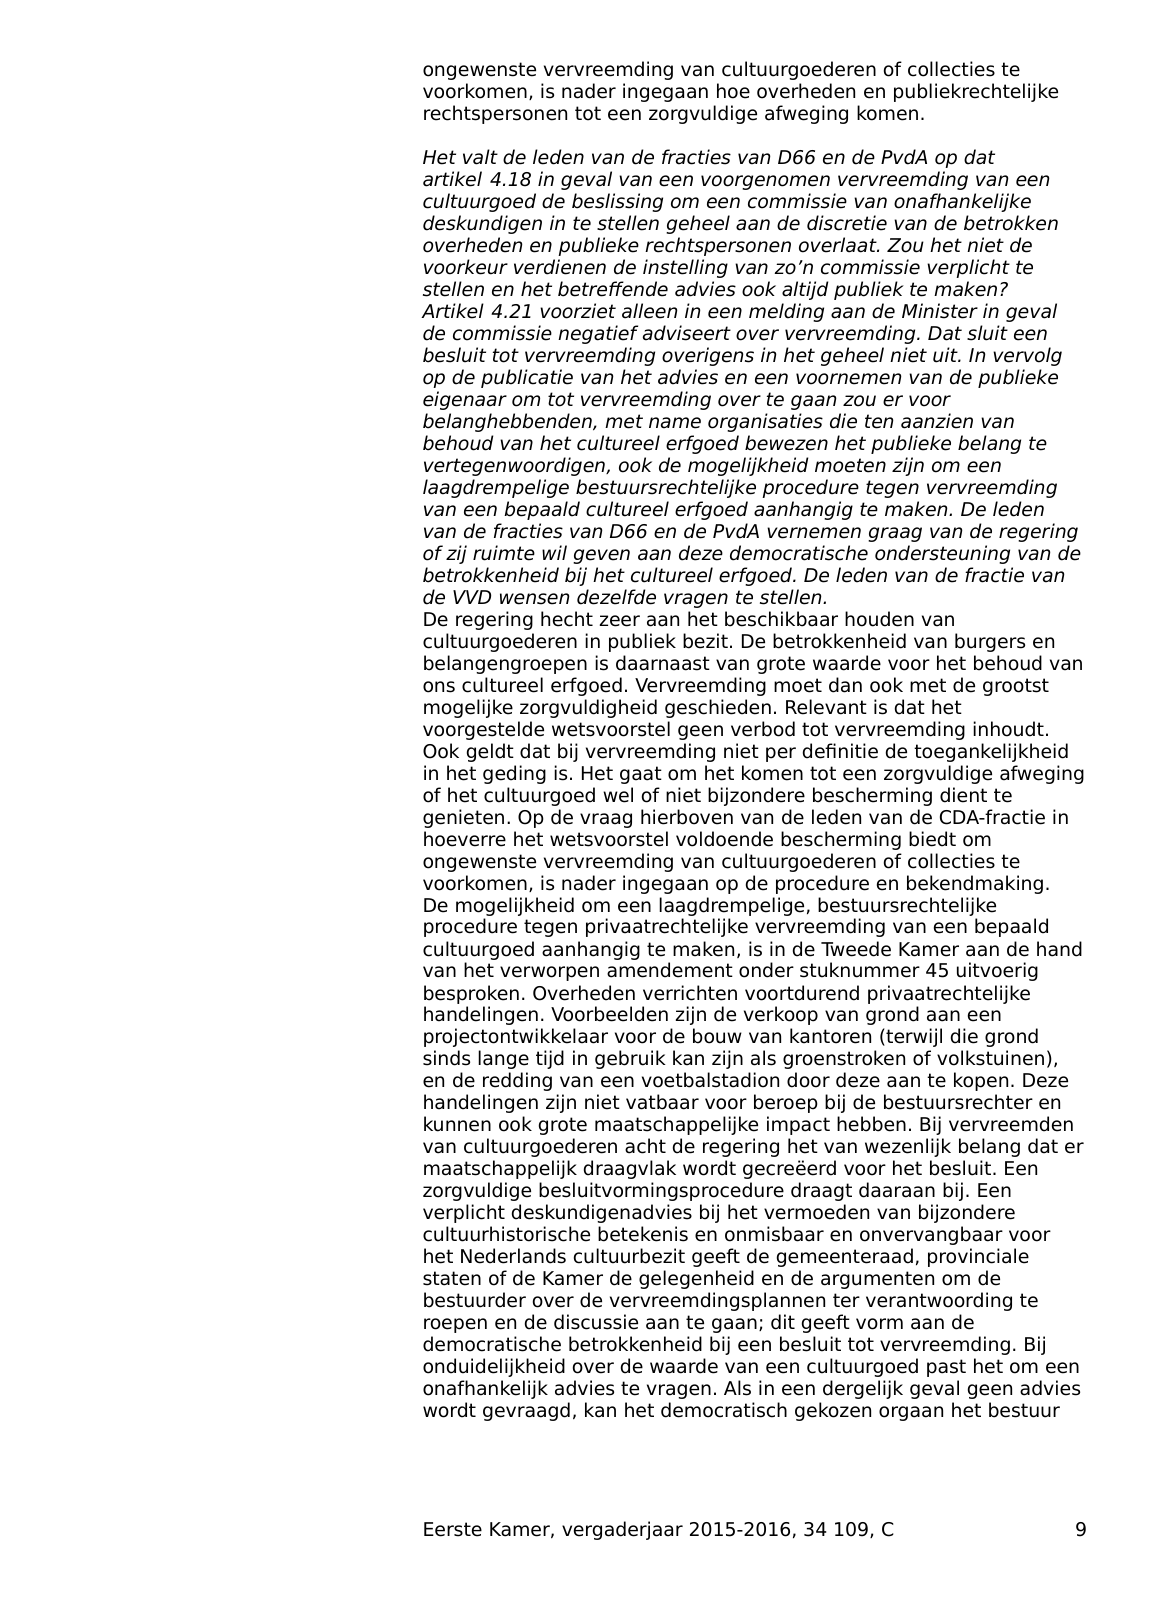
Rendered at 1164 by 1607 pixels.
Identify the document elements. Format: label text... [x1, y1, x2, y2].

text De regering hecht zeer aan het beschikbaar houden van cultuurgoederen in publiek bezit. De betrokkenheid van burgers en belangengroepen is daarnaast van grote waarde voor het behoud van ons cultureel erfgoed. Vervreemding moet dan ook met de grootst mogelijke zorgvuldigheid geschieden. Relevant is dat het voorgestelde wetsvoorstel geen verbod tot vervreemding inhoudt. Ook geldt dat bij vervreemding niet per definitie de toegankelijkheid in het geding is. Het gaat om het komen tot een zorgvuldige afweging of het cultuurgoed wel of niet bijzondere bescherming dient te genieten. Op de vraag hierboven van de leden van de CDA-fractie in hoeverre het wetsvoorstel voldoende bescherming biedt om ongewenste vervreemding van cultuurgoederen of collecties te voorkomen, is nader ingegaan op de procedure en bekendmaking. [422, 609, 1087, 894]
text ongewenste vervreemding van cultuurgoederen of collecties te voorkomen, is nader ingegaan hoe overheden en publiekrechtelijke rechtspersonen tot een zorgvuldige afweging komen. [422, 59, 1087, 125]
text Het valt de leden van de fracties van D66 en de PvdA op dat artikel 4.18 in geval van een voorgenomen vervreemding van een cultuurgoed de beslissing om een commissie van onafhankelijke deskundigen in te stellen geheel aan de discretie van de betrokken overheden en publieke rechtspersonen overlaat. Zou het niet de voorkeur verdienen de instelling van zo’n commissie verplicht te stellen en het betreffende advies ook altijd publiek te maken? Artikel 4.21 voorziet alleen in een melding aan de Minister in geval de commissie negatief adviseert over vervreemding. Dat sluit een besluit tot vervreemding overigens in het geheel niet uit. In vervolg op de publicatie van het advies en een voornemen van de publieke eigenaar om tot vervreemding over te gaan zou er voor belanghebbenden, met name organisaties die ten aanzien van behoud van het cultureel erfgoed bewezen het publieke belang te vertegenwoordigen, ook de mogelijkheid moeten zijn om een laagdrempelige bestuursrechtelijke procedure tegen vervreemding van een bepaald cultureel erfgoed aanhangig te maken. De leden van de fracties van D66 en de PvdA vernemen graag van de regering of zij ruimte wil geven aan deze democratische ondersteuning van de betrokkenheid bij het cultureel erfgoed. De leden van de fractie van de VVD wensen dezelfde vragen te stellen. [422, 147, 1087, 609]
text De mogelijkheid om een laagdrempelige, bestuursrechtelijke procedure tegen privaatrechtelijke vervreemding van een bepaald cultuurgoed aanhangig te maken, is in de Tweede Kamer aan de hand van het verworpen amendement onder stuknummer 45 uitvoerig besproken. Overheden verrichten voortdurend privaatrechtelijke handelingen. Voorbeelden zijn de verkoop van grond aan een projectontwikkelaar voor de bouw van kantoren (terwijl die grond sinds lange tijd in gebruik kan zijn als groenstroken of volkstuinen), en de redding van een voetbalstadion door deze aan te kopen. Deze handelingen zijn niet vatbaar voor beroep bij de bestuursrechter en kunnen ook grote maatschappelijke impact hebben. Bij vervreemden van cultuurgoederen acht de regering het van wezenlijk belang dat er maatschappelijk draagvlak wordt gecreëerd voor het besluit. Een zorgvuldige besluitvormingsprocedure draagt daaraan bij. Een verplicht deskundigenadvies bij het vermoeden van bijzondere cultuurhistorische betekenis en onmisbaar en onvervangbaar voor het Nederlands cultuurbezit geeft de gemeenteraad, provinciale staten of de Kamer de gelegenheid en de argumenten om de bestuurder over de vervreemdingsplannen ter verantwoording te roepen en de discussie aan te gaan; dit geeft vorm aan de democratische betrokkenheid bij een besluit tot vervreemding. Bij onduidelijkheid over de waarde van een cultuurgoed past het om een onafhankelijk advies te vragen. Als in een dergelijk geval geen advies wordt gevraagd, kan het democratisch gekozen orgaan het bestuur [422, 894, 1087, 1422]
